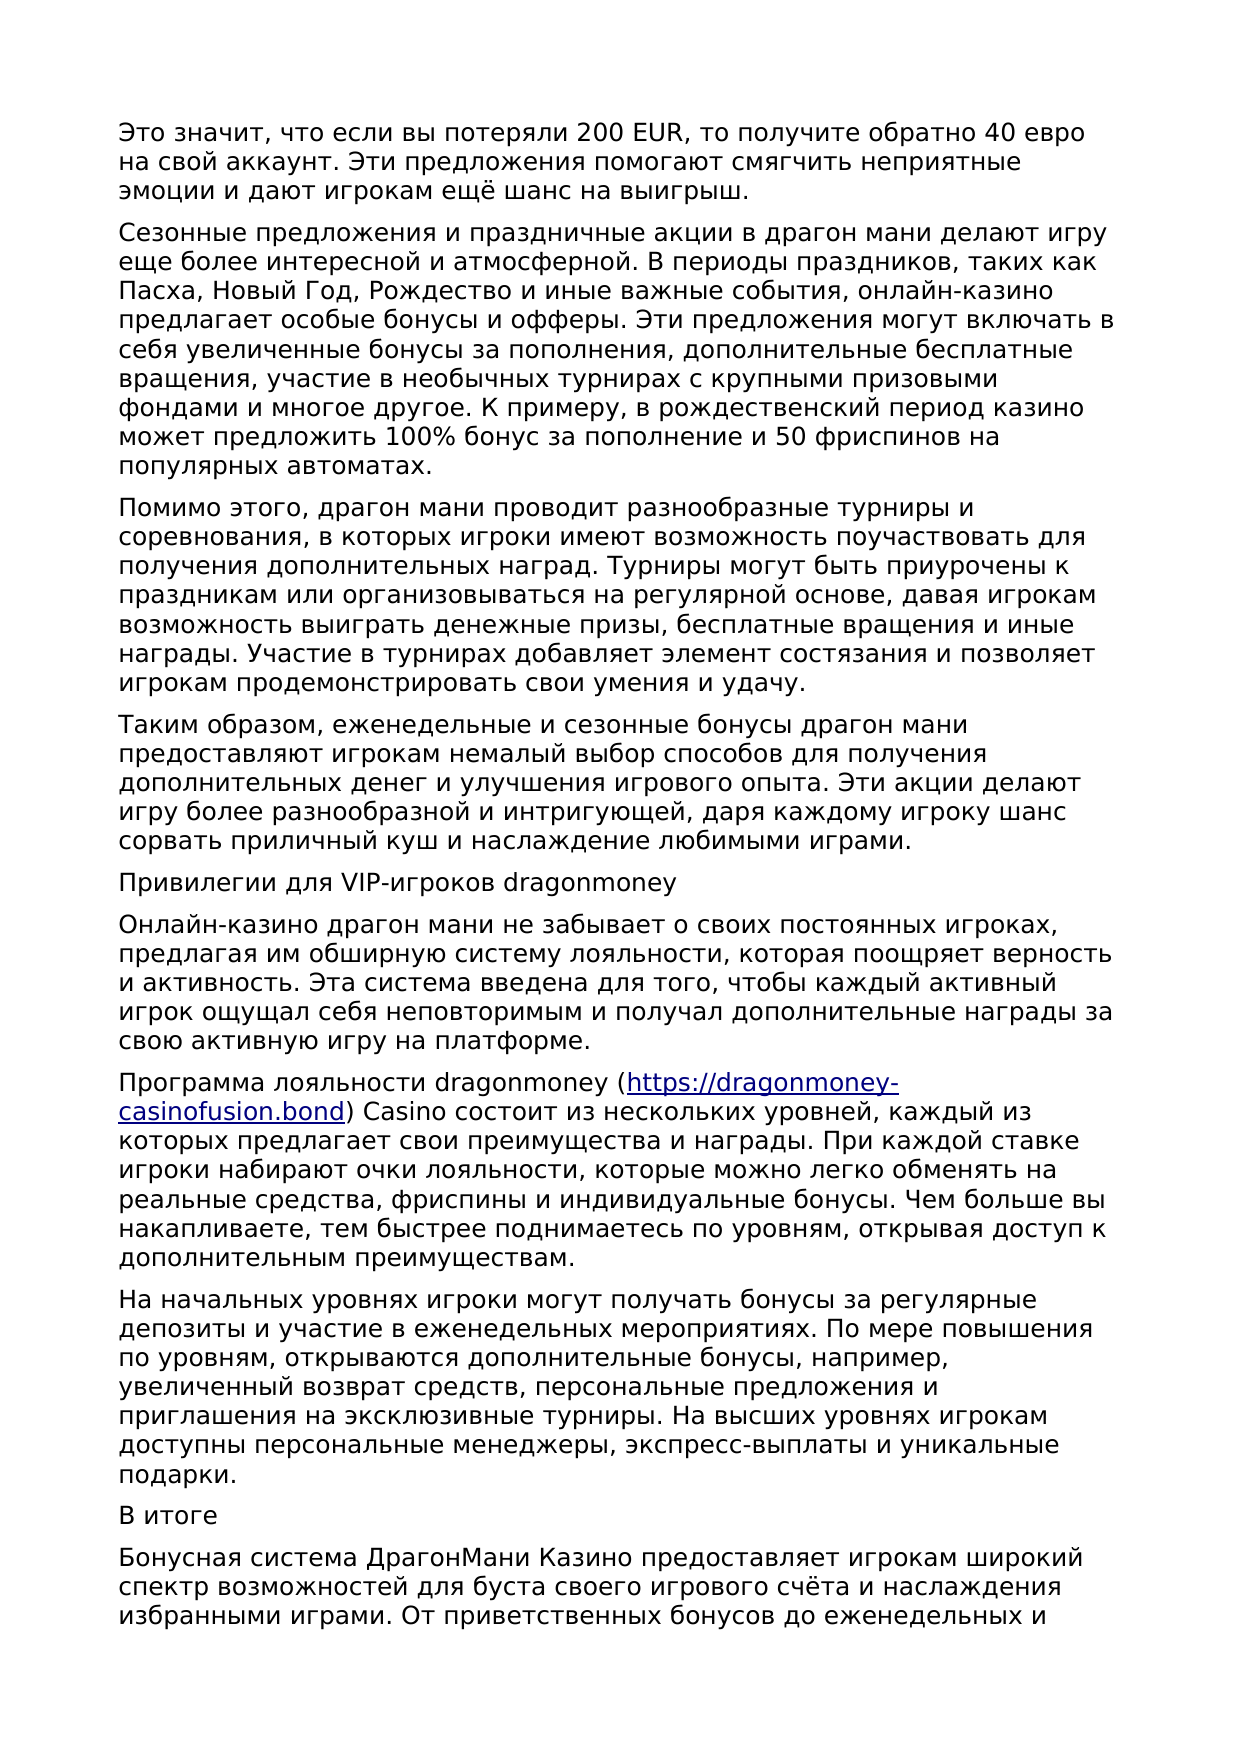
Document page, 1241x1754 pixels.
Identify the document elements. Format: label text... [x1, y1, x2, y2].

text Привилегии для VIP-игроков dragonmoney [118, 868, 1122, 897]
text Бонусная система ДрагонМани Казино предоставляет игрокам широкий спектр возможностей для буста своего игрового счёта и наслаждения избранными играми. От приветственных бонусов до еженедельных и [118, 1543, 1122, 1631]
text Сезонные предложения и праздничные акции в драгон мани делают игру еще более интересной и атмосферной. В периоды праздников, таких как Пасха, Новый Год, Рождество и иные важные события, онлайн-казино предлагает особые бонусы и офферы. Эти предложения могут включать в себя увеличенные бонусы за пополнения, дополнительные бесплатные вращения, участие в необычных турнирах с крупными призовыми фондами и многое другое. К примеру, в рождественский период казино может предложить 100% бонус за пополнение и 50 фриспинов на популярных автоматах. [118, 218, 1122, 481]
text Программа лояльности dragonmoney (https://dragonmoney-casinofusion.bond) Casino состоит из нескольких уровней, каждый из которых предлагает свои преимущества и награды. При каждой ставке игроки набирают очки лояльности, которые можно легко обменять на реальные средства, фриспины и индивидуальные бонусы. Чем больше вы накапливаете, тем быстрее поднимаетесь по уровням, открывая доступ к дополнительным преимуществам. [118, 1068, 1122, 1272]
text Помимо этого, драгон мани проводит разнообразные турниры и соревнования, в которых игроки имеют возможность поучаствовать для получения дополнительных наград. Турниры могут быть приурочены к праздникам или организовываться на регулярной основе, давая игрокам возможность выиграть денежные призы, бесплатные вращения и иные награды. Участие в турнирах добавляет элемент состязания и позволяет игрокам продемонстрировать свои умения и удачу. [118, 493, 1122, 697]
text Онлайн-казино драгон мани не забывает о своих постоянных игроках, предлагая им обширную систему лояльности, которая поощряет верность и активность. Эта система введена для того, чтобы каждый активный игрок ощущал себя неповторимым и получал дополнительные награды за свою активную игру на платформе. [118, 910, 1122, 1056]
text На начальных уровнях игроки могут получать бонусы за регулярные депозиты и участие в еженедельных мероприятиях. По мере повышения по уровням, открываются дополнительные бонусы, например, увеличенный возврат средств, персональные предложения и приглашения на эксклюзивные турниры. На высших уровнях игрокам доступны персональные менеджеры, экспресс-выплаты и уникальные подарки. [118, 1285, 1122, 1489]
text Это значит, что если вы потеряли 200 EUR, то получите обратно 40 евро на свой аккаунт. Эти предложения помогают смягчить неприятные эмоции и дают игрокам ещё шанс на выигрыш. [118, 118, 1122, 206]
text В итоге [118, 1501, 1122, 1531]
text Таким образом, еженедельные и сезонные бонусы драгон мани предоставляют игрокам немалый выбор способов для получения дополнительных денег и улучшения игрового опыта. Эти акции делают игру более разнообразной и интригующей, даря каждому игроку шанс сорвать приличный куш и наслаждение любимыми играми. [118, 710, 1122, 856]
